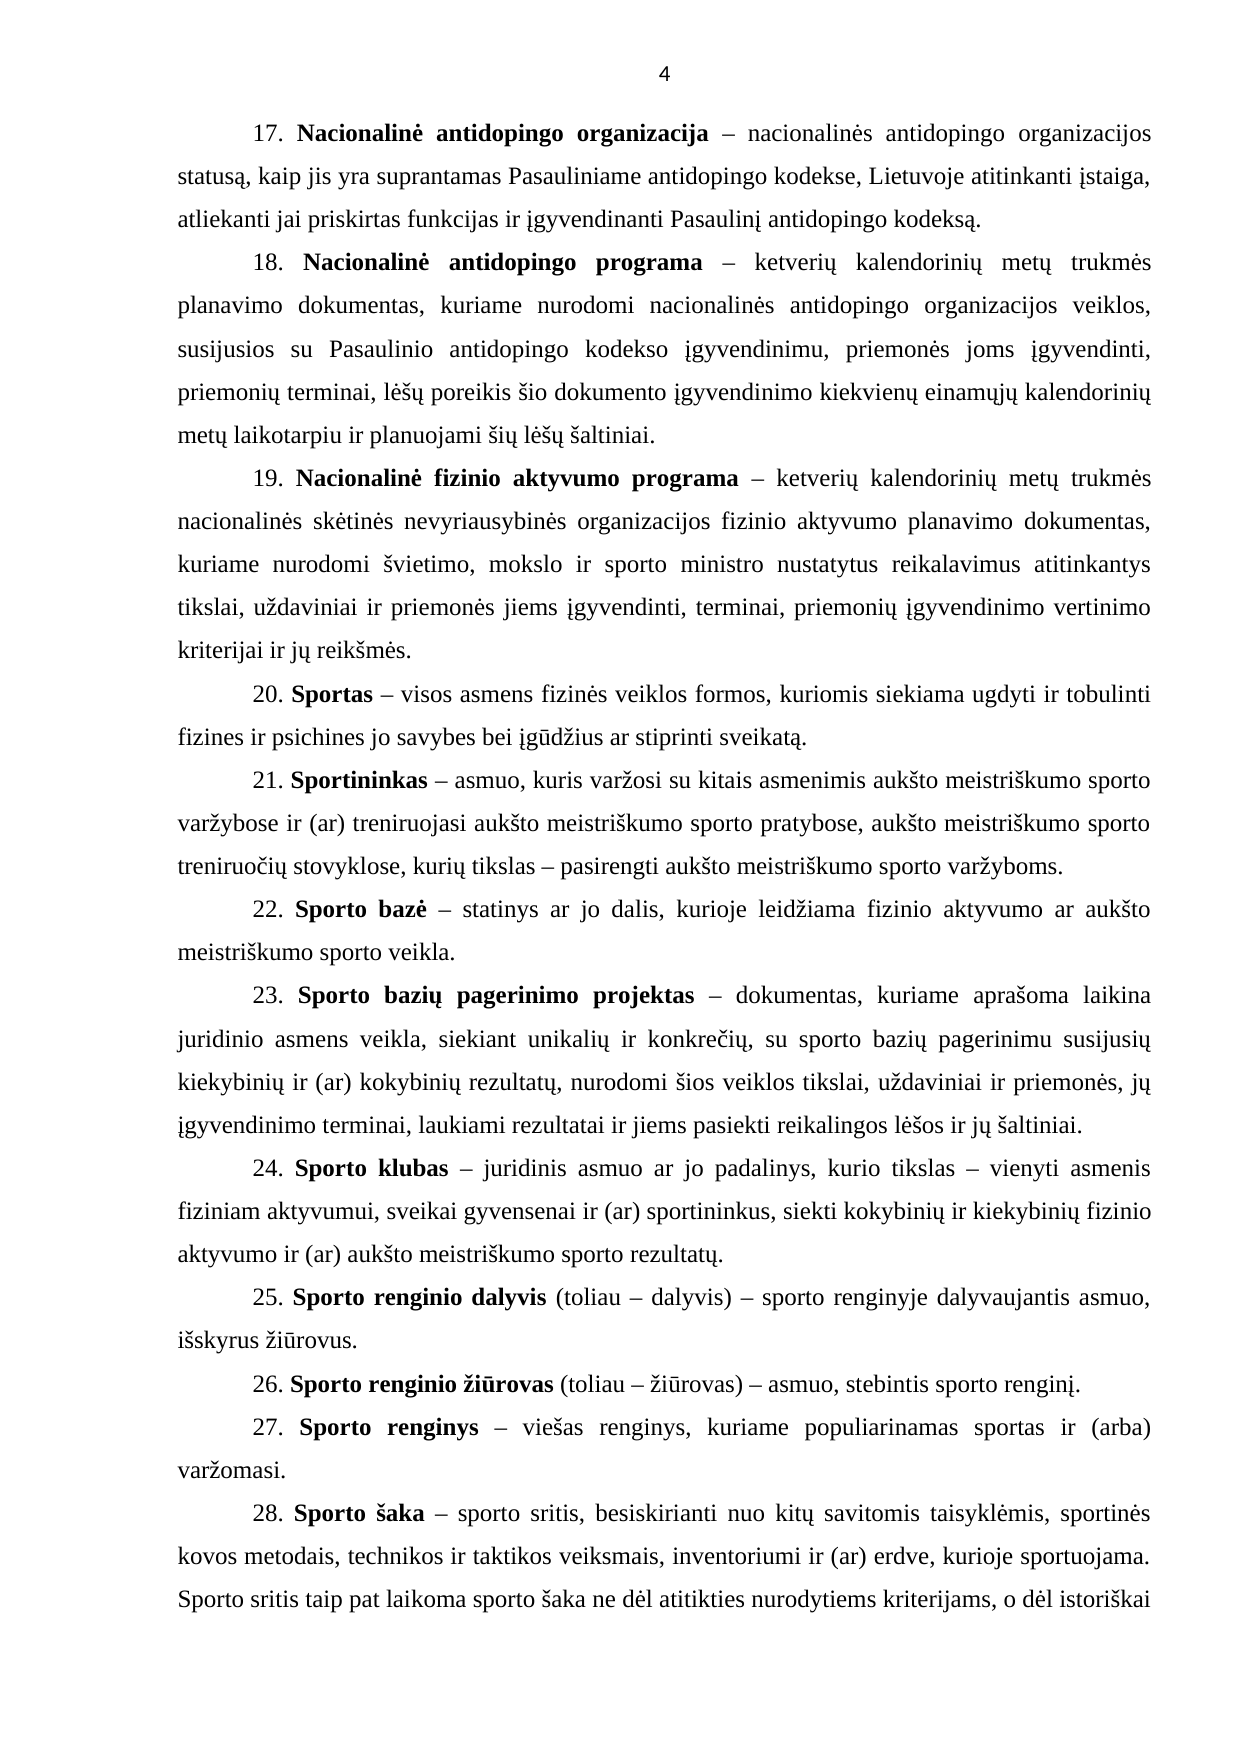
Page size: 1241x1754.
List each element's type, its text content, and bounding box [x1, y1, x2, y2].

text 24. Sporto klubas – juridinis asmuo ar jo padalinys, kurio tikslas – vienyti asmenis fiziniam aktyvumui, sveikai gyvensenai ir (ar) sportininkus, siekti kokybinių ir kiekybinių fizinio aktyvumo ir (ar) aukšto meistriškumo sporto rezultatų. [177, 1153, 1152, 1268]
text 21. Sportininkas – asmuo, kuris varžosi su kitais asmenimis aukšto meistriškumo sporto varžybose ir (ar) treniruojasi aukšto meistriškumo sporto pratybose, aukšto meistriškumo sporto treniruočių stovyklose, kurių tikslas – pasirengti aukšto meistriškumo sporto varžyboms. [177, 765, 1152, 880]
text 27. Sporto renginys – viešas renginys, kuriame populiarinamas sportas ir (arba) varžomasi. [177, 1412, 1152, 1484]
text 18. Nacionalinė antidopingo programa – ketverių kalendorinių metų trukmės planavimo dokumentas, kuriame nurodomi nacionalinės antidopingo organizacijos veiklos, susijusios su Pasaulinio antidopingo kodekso įgyvendinimu, priemonės joms įgyvendinti, priemonių terminai, lėšų poreikis šio dokumento įgyvendinimo kiekvienų einamųjų kalendorinių metų laikotarpiu ir planuojami šių lėšų šaltiniai. [177, 247, 1152, 449]
text 28. Sporto šaka – sporto sritis, besiskirianti nuo kitų savitomis taisyklėmis, sportinės kovos metodais, technikos ir taktikos veiksmais, inventoriumi ir (ar) erdve, kurioje sportuojama. Sporto sritis taip pat laikoma sporto šaka ne dėl atitikties nurodytiems kriterijams, o dėl istoriškai [177, 1498, 1152, 1613]
text 25. Sporto renginio dalyvis (toliau – dalyvis) – sporto renginyje dalyvaujantis asmuo, išskyrus žiūrovus. [177, 1282, 1152, 1354]
text 20. Sportas – visos asmens fizinės veiklos formos, kuriomis siekiama ugdyti ir tobulinti fizines ir psichines jo savybes bei įgūdžius ar stiprinti sveikatą. [177, 679, 1152, 751]
text 19. Nacionalinė fizinio aktyvumo programa – ketverių kalendorinių metų trukmės nacionalinės skėtinės nevyriausybinės organizacijos fizinio aktyvumo planavimo dokumentas, kuriame nurodomi švietimo, mokslo ir sporto ministro nustatytus reikalavimus atitinkantys tikslai, uždaviniai ir priemonės jiems įgyvendinti, terminai, priemonių įgyvendinimo vertinimo kriterijai ir jų reikšmės. [177, 463, 1152, 664]
text 26. Sporto renginio žiūrovas (toliau – žiūrovas) – asmuo, stebintis sporto renginį. [177, 1369, 1152, 1397]
text 22. Sporto bazė – statinys ar jo dalis, kurioje leidžiama fizinio aktyvumo ar aukšto meistriškumo sporto veikla. [177, 894, 1152, 966]
text 17. Nacionalinė antidopingo organizacija – nacionalinės antidopingo organizacijos statusą, kaip jis yra suprantamas Pasauliniame antidopingo kodekse, Lietuvoje atitinkanti įstaiga, atliekanti jai priskirtas funkcijas ir įgyvendinanti Pasaulinį antidopingo kodeksą. [177, 118, 1152, 233]
text 23. Sporto bazių pagerinimo projektas – dokumentas, kuriame aprašoma laikina juridinio asmens veikla, siekiant unikalių ir konkrečių, su sporto bazių pagerinimu susijusių kiekybinių ir (ar) kokybinių rezultatų, nurodomi šios veiklos tikslai, uždaviniai ir priemonės, jų įgyvendinimo terminai, laukiami rezultatai ir jiems pasiekti reikalingos lėšos ir jų šaltiniai. [177, 981, 1152, 1139]
